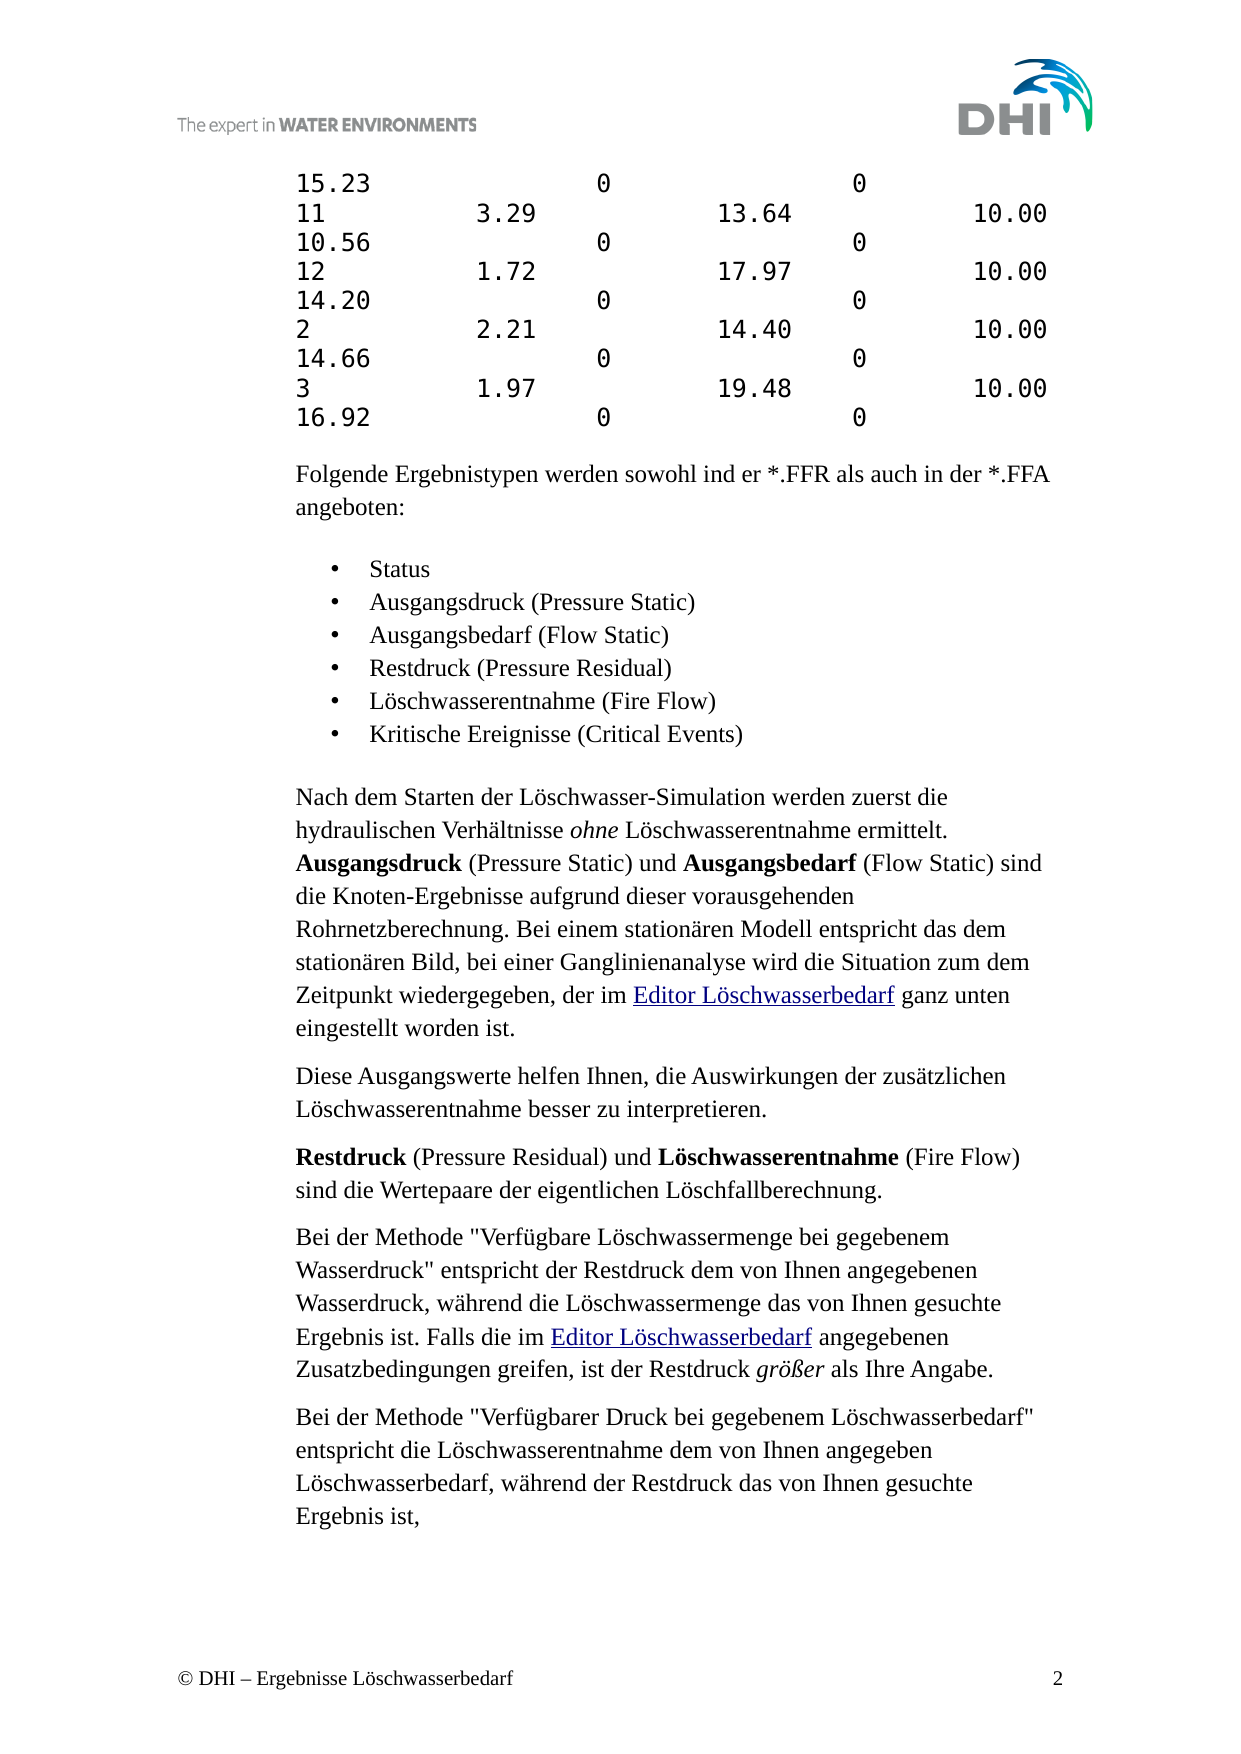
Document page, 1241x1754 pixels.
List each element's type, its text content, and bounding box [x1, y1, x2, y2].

list Restdruck (Pressure Residual) [339, 653, 1063, 682]
text 15.23 0 0 11 3.29 13.64 10.00 10.56 0 0 12 1.72 17.97 10.00 14.20 0 0 2 2.21 14.40 10.00 14.66 0 0 3 1.97 19.48 10.00 16.92 0 0 [295, 169, 1063, 432]
text Bei der Methode "Verfügbarer Druck bei gegebenem Löschwasserbedarf" entspricht die Löschwasserentnahme dem von Ihnen angegeben Löschwasserbedarf, während der Restdruck das von Ihnen gesuchte Ergebnis ist, [295, 1402, 1063, 1530]
list Status [339, 554, 1063, 583]
text Folgende Ergebnistypen werden sowohl ind er *.FFR als auch in der *.FFA angeboten: [295, 459, 1063, 520]
picture [177, 117, 477, 135]
list Kritische Ereignisse (Critical Events) [339, 719, 1063, 748]
text Nach dem Starten der Löschwasser-Simulation werden zuerst die hydraulischen Verhältnisse ohne Löschwasserentnahme ermittelt. Ausgangsdruck (Pressure Static) und Ausgangsbedarf (Flow Static) sind die Knoten-Ergebnisse aufgrund dieser vorausgehenden Rohrnetzberechnung. Bei einem stationären Modell entspricht das dem stationären Bild, bei einer Ganglinienanalyse wird die Situation zum dem Zeitpunkt wiedergegeben, der im Editor Löschwasserbedarf ganz unten eingestellt worden ist. [295, 782, 1063, 1042]
text Bei der Methode "Verfügbare Löschwassermenge bei gegebenem Wasserdruck" entspricht der Restdruck dem von Ihnen angegebenen Wasserdruck, während die Löschwassermenge das von Ihnen gesuchte Ergebnis ist. Falls die im Editor Löschwasserbedarf angegebenen Zusatzbedingungen greifen, ist der Restdruck größer als Ihre Angabe. [295, 1222, 1063, 1383]
list Ausgangsbedarf (Flow Static) [339, 620, 1063, 649]
text Restdruck (Pressure Residual) und Löschwasserentnahme (Fire Flow) sind die Wertepaare der eigentlichen Löschfallberechnung. [295, 1142, 1063, 1203]
picture [958, 59, 1093, 135]
list Ausgangsdruck (Pressure Static) [339, 587, 1063, 616]
text Diese Ausgangswerte helfen Ihnen, die Auswirkungen der zusätzlichen Löschwasserentnahme besser zu interpretieren. [295, 1061, 1063, 1123]
list Löschwasserentnahme (Fire Flow) [339, 686, 1063, 715]
